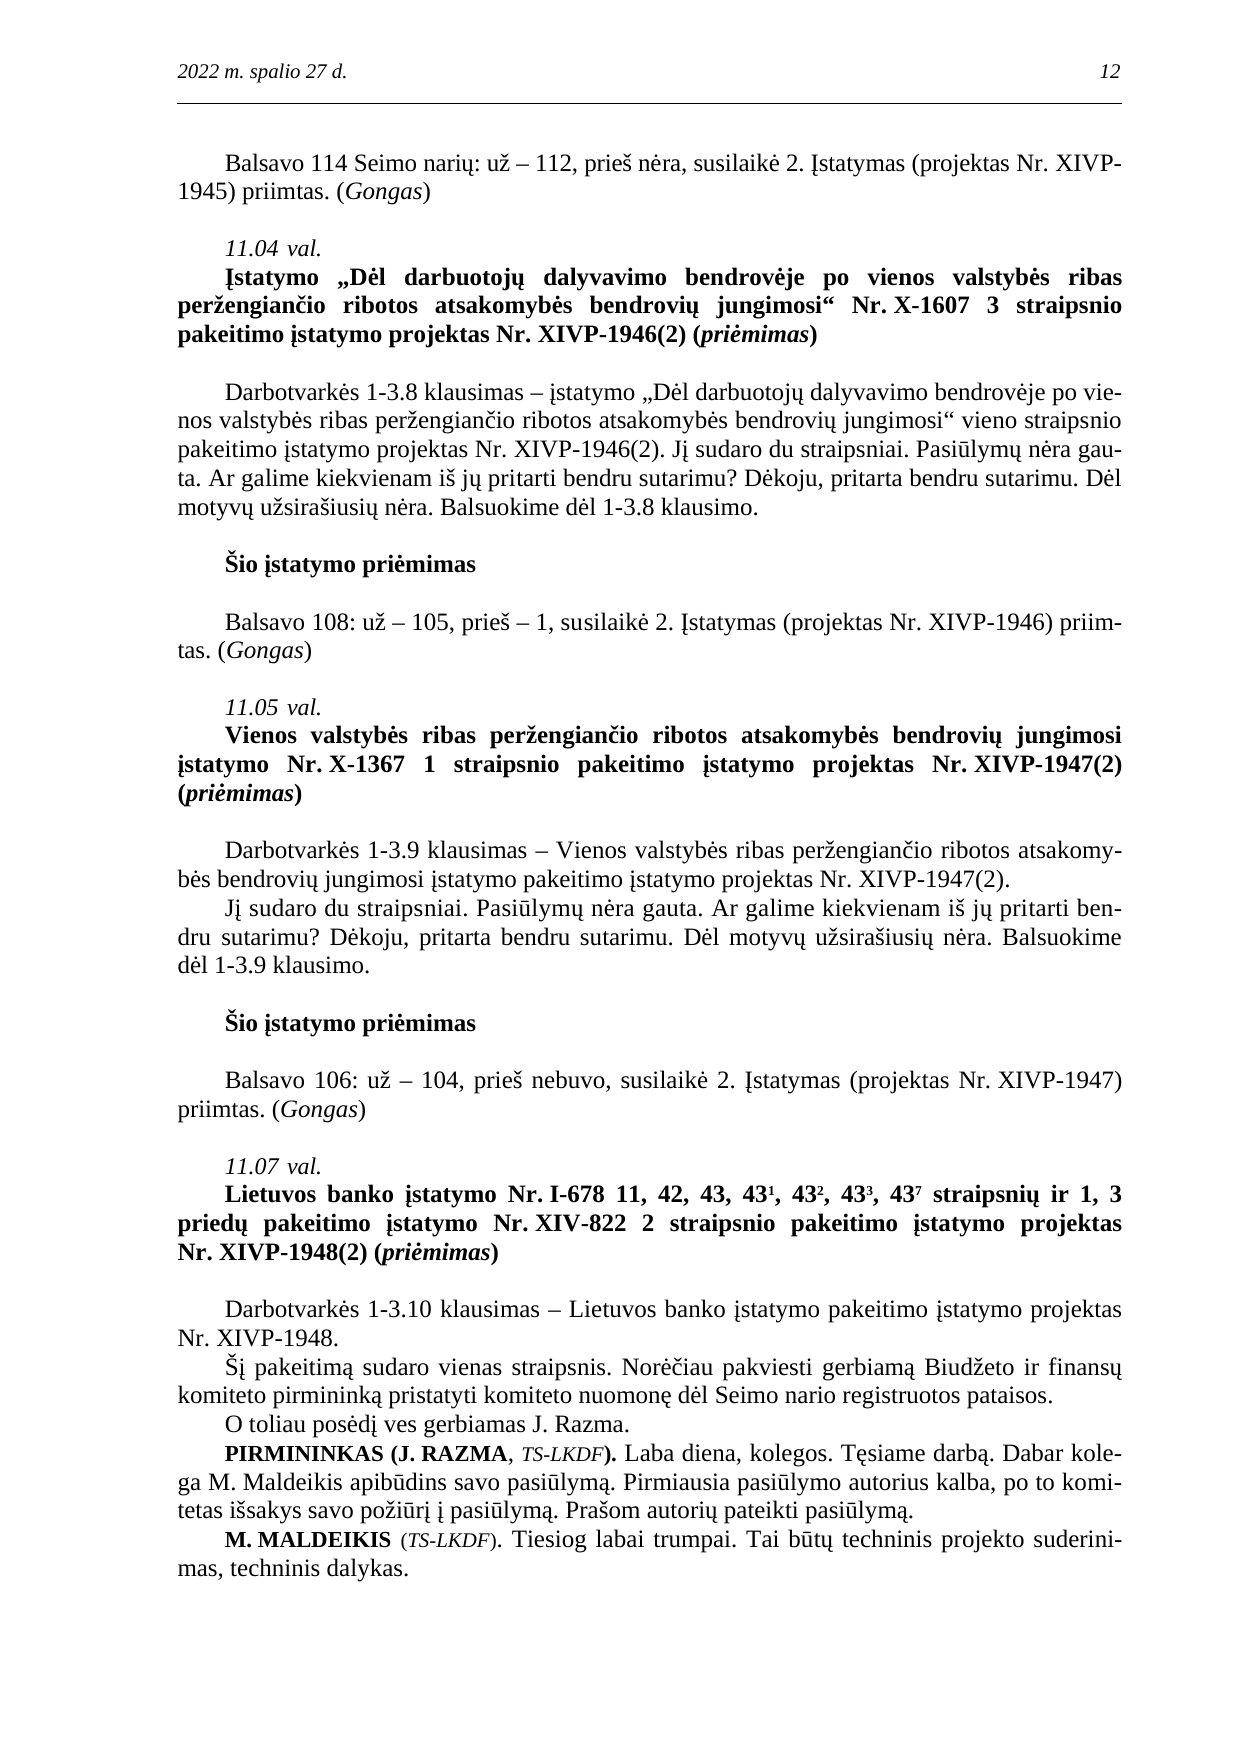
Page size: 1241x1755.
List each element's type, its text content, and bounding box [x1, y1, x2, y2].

text Dar­bo­tvarkės 1-3.8 klau­si­mas – įsta­ty­mo „Dėl dar­buo­to­jų da­ly­va­vi­mo ben­dro­vė­je po vie­nos vals­ty­bės ri­bas per­žen­gian­čio ri­bo­tos at­sa­ko­my­bės ben­dro­vių jun­gi­mo­si“ vie­no straips­nio pa­kei­ti­mo įsta­ty­mo pro­jek­tas Nr. XIVP-1946(2). Jį su­da­ro du straips­niai. Pa­siū­ly­mų nė­ra gau­ta. Ar ga­li­me kiek­vie­nam iš jų pri­tar­ti ben­dru su­ta­ri­mu? Dė­ko­ju, pri­tar­ta ben­dru su­ta­ri­mu. Dėl mo­ty­vų už­si­ra­šiu­sių nė­ra. Bal­suo­ki­me dėl 1-3.8 klau­si­mo. [177, 377, 1122, 520]
text Bal­sa­vo 108: už – 105, prieš – 1, su­si­lai­kė 2. Įsta­ty­mas (pro­jek­tas Nr. XIVP-1946) pri­im­tas. (Gon­gas) [177, 607, 1122, 664]
text 11.07 val. [224, 1152, 1122, 1179]
text Bal­sa­vo 106: už – 104, prieš ne­bu­vo, su­si­lai­kė 2. Įsta­ty­mas (pro­jek­tas Nr. XIVP-1947) pri­im­tas. (Gon­gas) [177, 1065, 1122, 1123]
text Dar­bo­tvarkės 1-3.9 klau­si­mas – Vie­nos vals­ty­bės ri­bas per­žen­gian­čio ri­bo­tos at­sa­ko­my­bės ben­dro­vių jun­gi­mo­si įsta­ty­mo pa­kei­ti­mo įsta­ty­mo pro­jek­tas Nr. XIVP-1947(2). [177, 835, 1122, 893]
text Šio įsta­ty­mo pri­ėmi­mas [177, 549, 1122, 578]
text Bal­sa­vo 114 Sei­mo na­rių: už – 112, prieš nė­ra, su­si­lai­kė 2. Įsta­ty­mas (pro­jek­tas Nr. XIVP-1945) pri­im­tas. (Gon­gas) [177, 148, 1122, 205]
text Šio įsta­ty­mo pri­ėmi­mas [177, 1008, 1122, 1037]
text Lie­tu­vos ban­ko įsta­ty­mo Nr. I-678 11, 42, 43, 431, 432, 433, 437 straips­nių ir 1, 3 priedų pa­kei­ti­mo įsta­ty­mo Nr. XIV-822 2 straips­nio pa­kei­ti­mo įsta­ty­mo pro­jek­tas Nr. XIVP-1948(2) (pri­ėmi­mas) [177, 1179, 1122, 1266]
text Dar­bo­tvarkės 1-3.10 klau­si­mas – Lie­tu­vos ban­ko įsta­ty­mo pa­kei­ti­mo įsta­ty­mo pro­jek­tas Nr. XIVP-1948. [177, 1294, 1122, 1352]
text PIRMININKAS (J. RAZMA, TS-LKDF). La­ba die­na, ko­le­gos. Tę­sia­me dar­bą. Da­bar ko­le­ga M. Mal­dei­kis api­bū­dins sa­vo pa­siū­ly­mą. Pir­miau­sia pa­siū­ly­mo au­to­rius kal­ba, po to ko­mi­te­tas iš­sa­kys sa­vo po­žiū­rį į pa­siū­ly­mą. Pra­šom au­to­rių pa­teik­ti pa­siū­ly­mą. [177, 1438, 1122, 1524]
text 11.04 val. [224, 234, 1122, 262]
text Šį pa­kei­ti­mą su­da­ro vie­nas straips­nis. No­rė­čiau pa­kvies­ti ger­bia­mą Biu­dže­to ir fi­nan­sų ko­mi­te­to pir­mi­nin­ką pri­sta­ty­ti ko­mi­te­to nuo­mo­nę dėl Sei­mo na­rio re­gist­ruo­tos pa­tai­sos. [177, 1352, 1122, 1409]
text Jį su­da­ro du straips­niai. Pa­siū­ly­mų nė­ra gau­ta. Ar ga­li­me kiek­vie­nam iš jų pri­tar­ti ben­dru su­ta­ri­mu? Dė­ko­ju, pri­tar­ta ben­dru su­ta­ri­mu. Dėl mo­ty­vų už­si­ra­šiu­sių nė­ra. Bal­suo­ki­me dėl 1-3.9 klau­si­mo. [177, 893, 1122, 979]
text M. MALDEIKIS (TS-LKDF). Tie­siog la­bai trum­pai. Tai bū­tų tech­ni­nis pro­jek­to su­de­ri­ni­mas, tech­ni­nis da­ly­kas. [177, 1524, 1122, 1582]
text O to­liau po­sė­dį ves ger­bia­mas J. Raz­ma. [177, 1409, 1122, 1438]
text Įsta­ty­mo „Dėl dar­buo­to­jų da­ly­va­vi­mo ben­dro­vė­je po vie­nos vals­ty­bės ri­bas peržengian­čio ri­bo­tos at­sa­ko­my­bės ben­dro­vių jun­gi­mo­si“ Nr. X-1607 3 straips­nio pakeiti­mo įsta­ty­mo pro­jek­tas Nr. XIVP-1946(2) (pri­ėmi­mas) [177, 262, 1122, 348]
text Vie­nos vals­ty­bės ri­bas per­žen­gian­čio ri­bo­tos at­sa­ko­my­bės ben­dro­vių jun­gi­mo­si įstaty­mo Nr. X-1367 1 straips­nio pa­kei­ti­mo įsta­ty­mo pro­jek­tas Nr. XIVP-1947(2) (priėmi­mas) [177, 720, 1122, 807]
text 11.05 val. [224, 693, 1122, 720]
